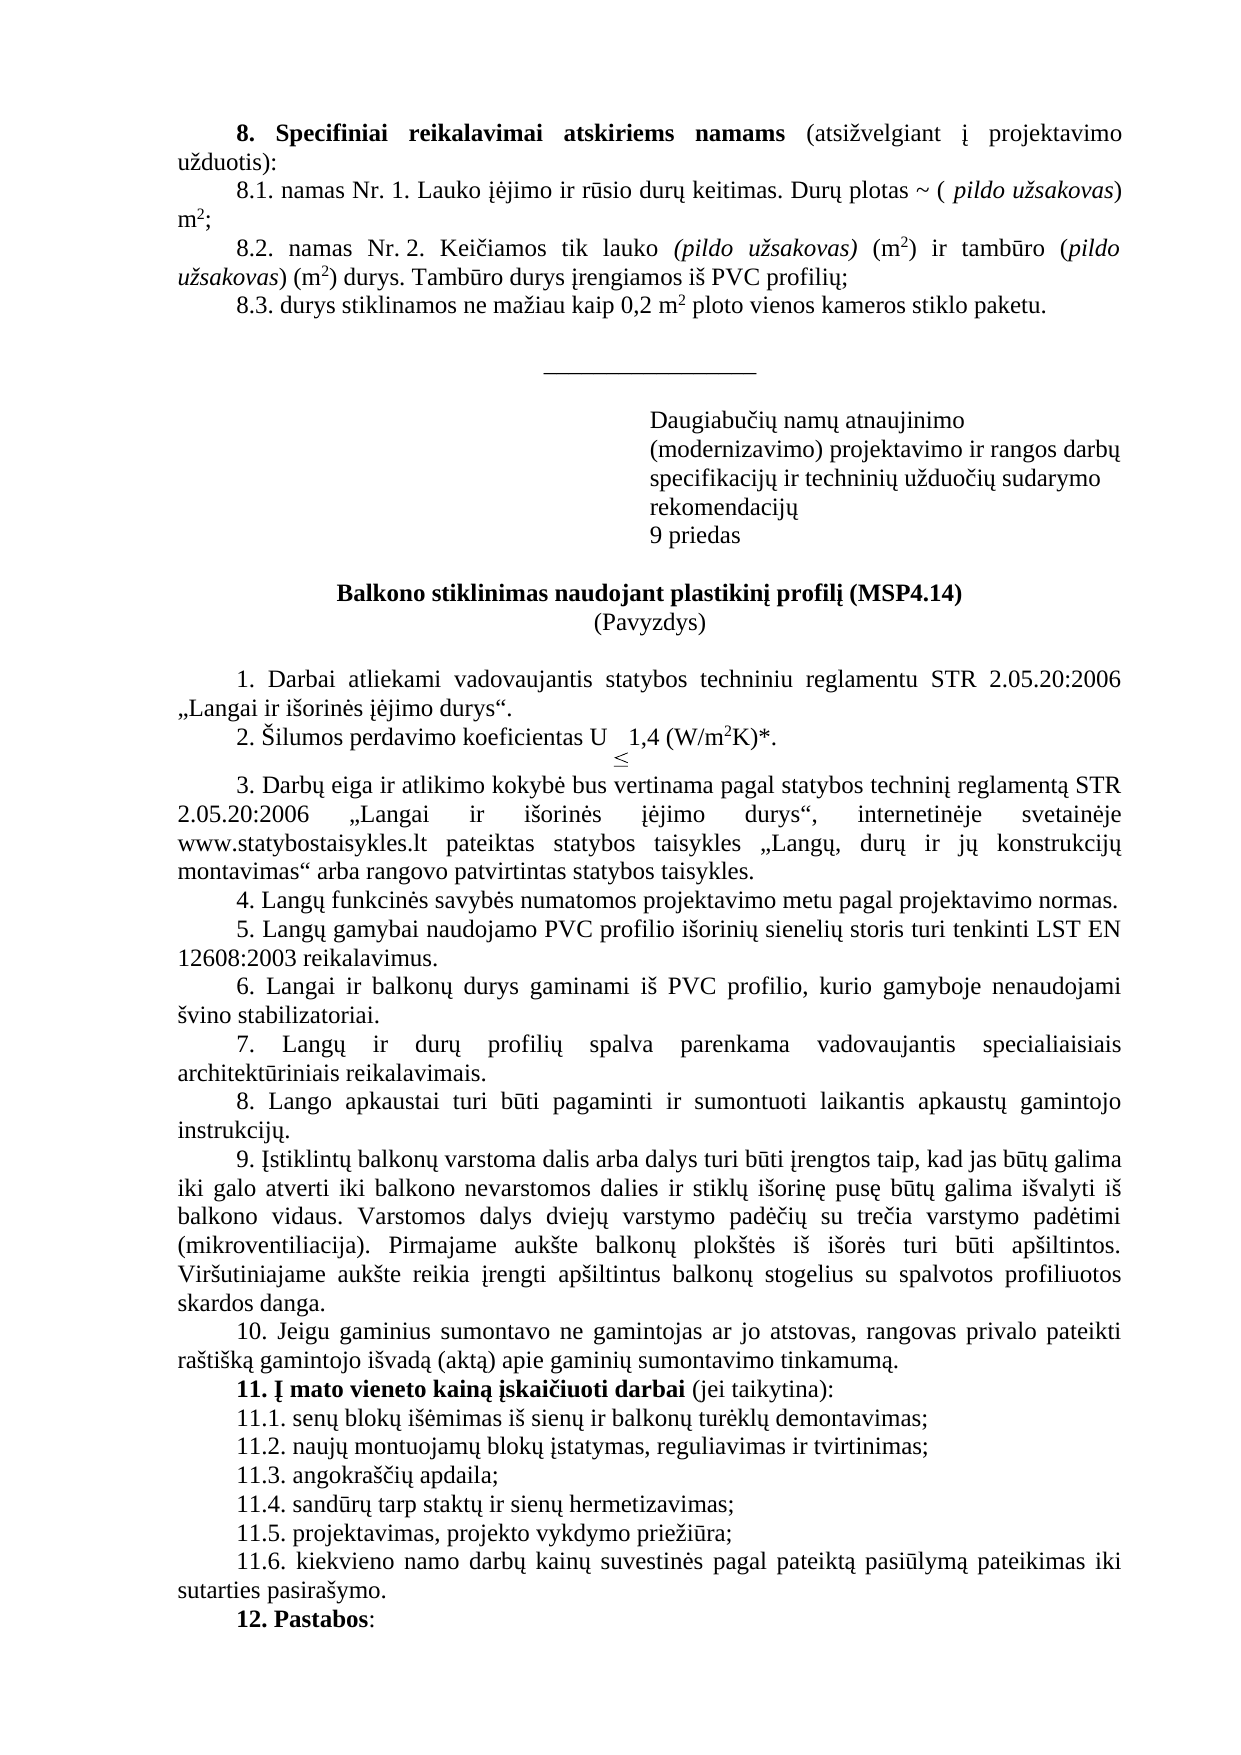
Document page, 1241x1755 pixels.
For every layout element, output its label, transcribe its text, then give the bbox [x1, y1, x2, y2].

text 11. Į mato vieneto kainą įskaičiuoti darbai (jei taikytina): [177, 1374, 1122, 1403]
text 8.2. namas Nr. 2. Keičiamos tik lauko (pildo užsakovas) (m2) ir tambūro (pildo užsakovas) (m2) durys. Tambūro durys įrengiamos iš PVC profilių; [177, 233, 1122, 291]
text 11.4. sandūrų tarp staktų ir sienų hermetizavimas; [177, 1489, 1122, 1518]
text 5. Langų gamybai naudojamo PVC profilio išorinių sienelių storis turi tenkinti LST EN 12608:2003 reikalavimus. [177, 914, 1122, 971]
text 11.5. projektavimas, projekto vykdymo priežiūra; [177, 1518, 1122, 1546]
text 3. Darbų eiga ir atlikimo kokybė bus vertinama pagal statybos techninį reglamentą STR 2.05.20:2006 „Langai ir išorinės įėjimo durys“, internetinėje svetainėje www.statybostaisykles.lt pateiktas statybos taisykles „Langų, durų ir jų konstrukcijų montavimas“ arba rangovo patvirtintas statybos taisykles. [177, 770, 1122, 885]
text 11.1. senų blokų išėmimas iš sienų ir balkonų turėklų demontavimas; [177, 1403, 1122, 1431]
text 11.3. angokraščių apdaila; [177, 1460, 1122, 1489]
text 8.1. namas Nr. 1. Lauko įėjimo ir rūsio durų keitimas. Durų plotas ~ ( pildo užsakovas) m2; [177, 176, 1122, 233]
text 4. Langų funkcinės savybės numatomos projektavimo metu pagal projektavimo normas. [177, 885, 1122, 914]
text 10. Jeigu gaminius sumontavo ne gamintojas ar jo atstovas, rangovas privalo pateikti raštišką gamintojo išvadą (aktą) apie gaminių sumontavimo tinkamumą. [177, 1316, 1122, 1374]
text 1. Darbai atliekami vadovaujantis statybos techniniu reglamentu STR 2.05.20:2006 „Langai ir išorinės įėjimo durys“. [177, 664, 1122, 722]
text Daugiabučių namų atnaujinimo (modernizavimo) projektavimo ir rangos darbų specifikacijų ir techninių užduočių sudarymo rekomendacijų [649, 406, 1122, 521]
text _________________ [177, 348, 1122, 377]
text 2. Šilumos perdavimo koeficientas U<=1,4 (W/m2K)*. [177, 722, 1122, 770]
text 11.2. naujų montuojamų blokų įstatymas, reguliavimas ir tvirtinimas; [177, 1431, 1122, 1460]
text Balkono stiklinimas naudojant plastikinį profilį (MSP4.14) [177, 578, 1122, 607]
text 12. Pastabos: [177, 1604, 1122, 1633]
text (Pavyzdys) [177, 607, 1122, 636]
text 6. Langai ir balkonų durys gaminami iš PVC profilio, kurio gamyboje nenaudojami švino stabilizatoriai. [177, 971, 1122, 1029]
text 8.3. durys stiklinamos ne mažiau kaip 0,2 m2 ploto vienos kameros stiklo paketu. [177, 291, 1122, 319]
text 9. Įstiklintų balkonų varstoma dalis arba dalys turi būti įrengtos taip, kad jas būtų galima iki galo atverti iki balkono nevarstomos dalies ir stiklų išorinę pusę būtų galima išvalyti iš balkono vidaus. Varstomos dalys dviejų varstymo padėčių su trečia varstymo padėtimi (mikroventiliacija). Pirmajame aukšte balkonų plokštės iš išorės turi būti apšiltintos. Viršutiniajame aukšte reikia įrengti apšiltintus balkonų stogelius su spalvotos profiliuotos skardos danga. [177, 1144, 1122, 1316]
text 11.6. kiekvieno namo darbų kainų suvestinės pagal pateiktą pasiūlymą pateikimas iki sutarties pasirašymo. [177, 1546, 1122, 1604]
text 8. Specifiniai reikalavimai atskiriems namams (atsižvelgiant į projektavimo užduotis): [177, 118, 1122, 176]
text 7. Langų ir durų profilių spalva parenkama vadovaujantis specialiaisiais architektūriniais reikalavimais. [177, 1029, 1122, 1086]
text 9 priedas [649, 521, 1122, 549]
text 8. Lango apkaustai turi būti pagaminti ir sumontuoti laikantis apkaustų gamintojo instrukcijų. [177, 1086, 1122, 1144]
